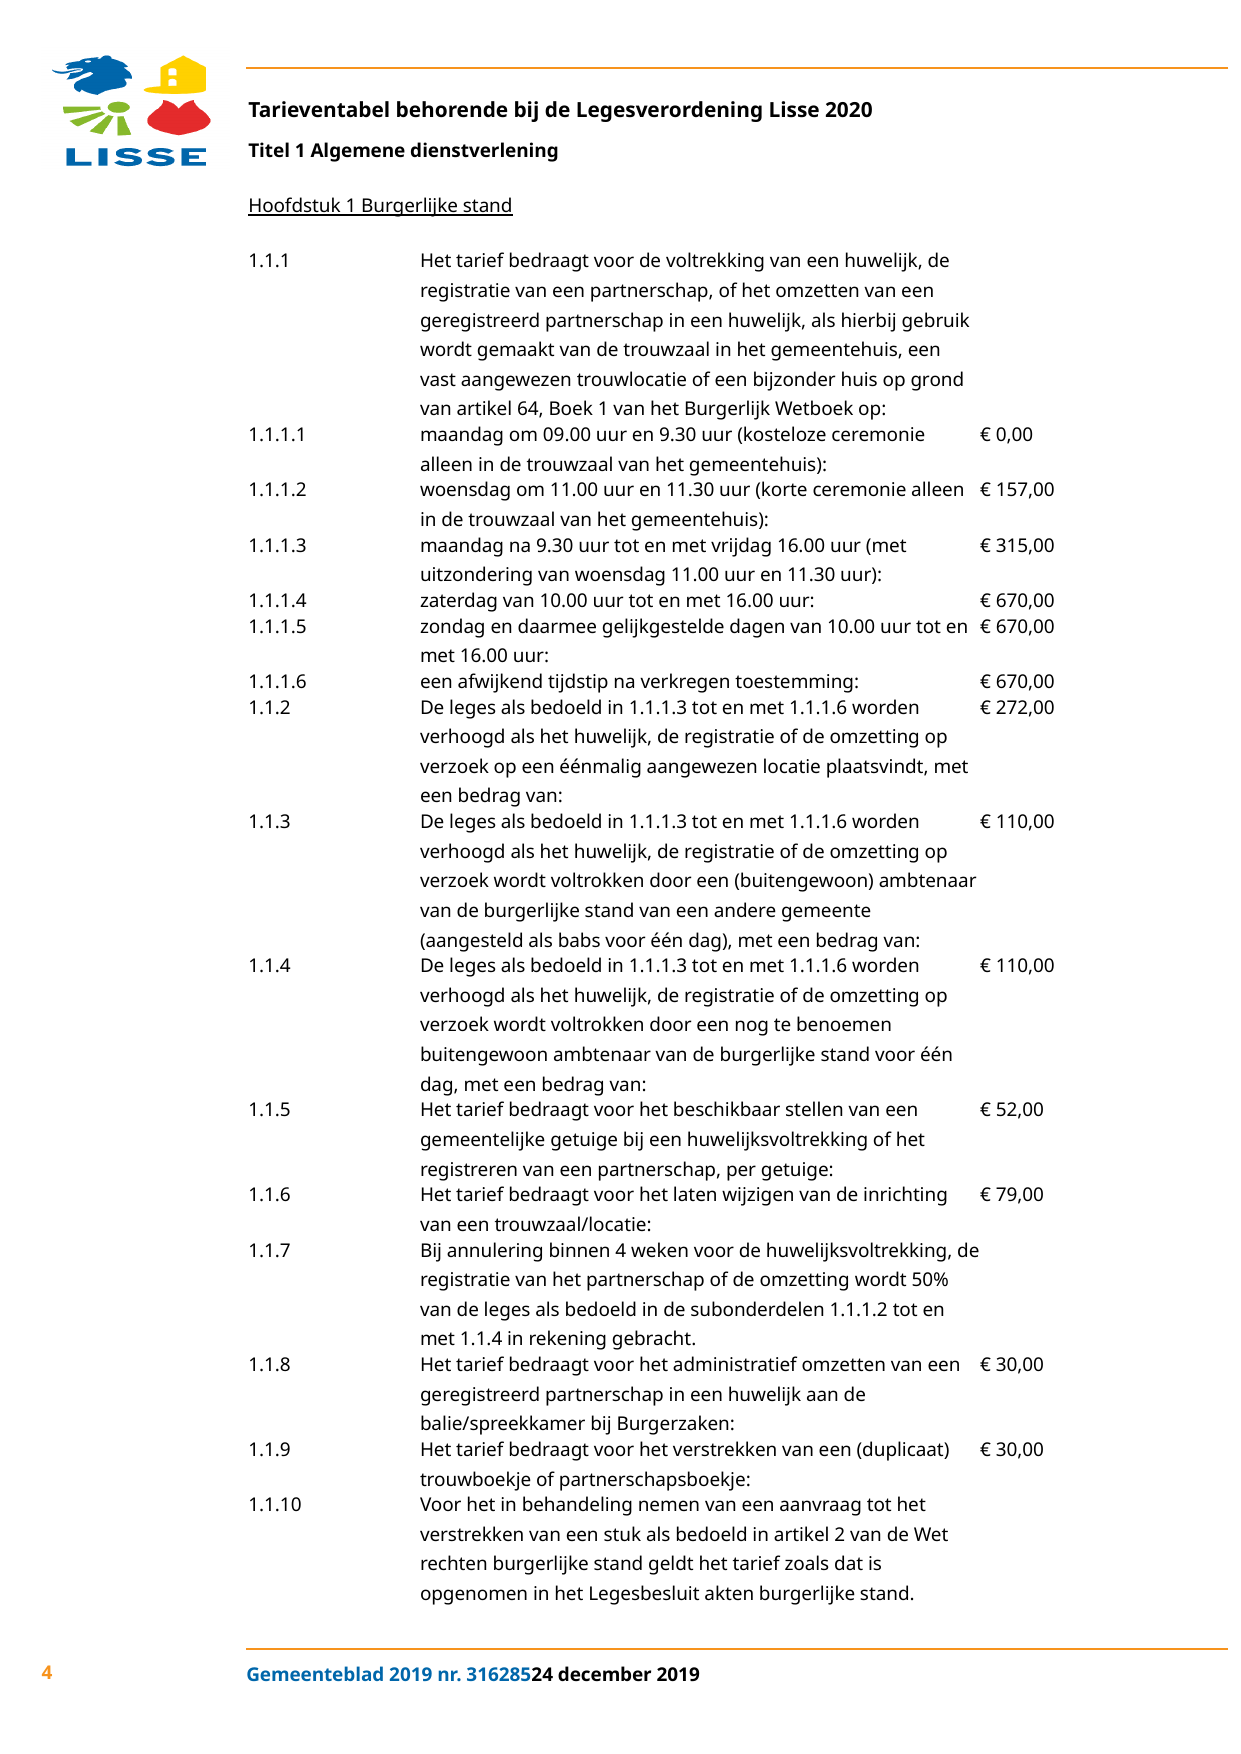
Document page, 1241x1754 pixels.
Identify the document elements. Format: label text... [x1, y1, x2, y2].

table_cell 1.1.1.4 [248, 587, 420, 613]
table_cell zaterdag van 10.00 uur tot en met 16.00 uur: [420, 587, 980, 613]
table_cell € 110,00 [980, 953, 1152, 1097]
table_cell € 0,00 [980, 421, 1152, 477]
table_cell € 670,00 [980, 613, 1152, 668]
table_cell Het tarief bedraagt voor het verstrekken van een (duplicaat) trouwboekje of partnerschapsboekje: [420, 1436, 980, 1491]
table_cell woensdag om 11.00 uur en 11.30 uur (korte ceremonie alleen in de trouwzaal van het gemeentehuis): [420, 477, 980, 532]
table_cell Het tarief bedraagt voor het laten wijzigen van de inrichting van een trouwzaal/locatie: [420, 1181, 980, 1237]
table_cell 1.1.1.1 [248, 421, 420, 477]
picture [41, 47, 231, 172]
table_cell Voor het in behandeling nemen van een aanvraag tot het verstrekken van een stuk als bedoeld in artikel 2 van de Wet rechten burgerlijke stand geldt het tarief zoals dat is opgenomen in het Legesbesluit akten burgerlijke stand. [420, 1491, 980, 1606]
table_cell De leges als bedoeld in 1.1.1.3 tot en met 1.1.1.6 worden verhoogd als het huwelijk, de registratie of de omzetting op verzoek wordt voltrokken door een (buitengewoon) ambtenaar van de burgerlijke stand van een andere gemeente (aangesteld als babs voor één dag), met een bedrag van: [420, 809, 980, 952]
table_cell € 30,00 [980, 1351, 1152, 1436]
table_cell [980, 248, 1152, 421]
table_cell 1.1.7 [248, 1237, 420, 1351]
text Tarieventabel behorende bij de Legesverordening Lisse 2020 [248, 95, 1152, 123]
table_cell 1.1.4 [248, 953, 420, 1097]
table_cell € 30,00 [980, 1436, 1152, 1491]
table_cell 1.1.2 [248, 694, 420, 808]
table_cell 1.1.1.5 [248, 613, 420, 668]
table_cell 1.1.1.2 [248, 477, 420, 532]
table_cell 1.1.9 [248, 1436, 420, 1491]
table_cell € 315,00 [980, 532, 1152, 587]
table_cell De leges als bedoeld in 1.1.1.3 tot en met 1.1.1.6 worden verhoogd als het huwelijk, de registratie of de omzetting op verzoek op een éénmalig aangewezen locatie plaatsvindt, met een bedrag van: [420, 694, 980, 808]
table_cell € 670,00 [980, 587, 1152, 613]
table_cell Bij annulering binnen 4 weken voor de huwelijksvoltrekking, de registratie van het partnerschap of de omzetting wordt 50% van de leges als bedoeld in de subonderdelen 1.1.1.2 tot en met 1.1.4 in rekening gebracht. [420, 1237, 980, 1351]
table_cell 1.1.10 [248, 1491, 420, 1606]
table_cell 1.1.6 [248, 1181, 420, 1237]
table_cell € 110,00 [980, 809, 1152, 952]
table_cell € 79,00 [980, 1181, 1152, 1237]
table_cell € 272,00 [980, 694, 1152, 808]
table_cell maandag na 9.30 uur tot en met vrijdag 16.00 uur (met uitzondering van woensdag 11.00 uur en 11.30 uur): [420, 532, 980, 587]
table_cell Het tarief bedraagt voor het administratief omzetten van een geregistreerd partnerschap in een huwelijk aan de balie/spreekkamer bij Burgerzaken: [420, 1351, 980, 1436]
table_cell Het tarief bedraagt voor de voltrekking van een huwelijk, de registratie van een partnerschap, of het omzetten van een geregistreerd partnerschap in een huwelijk, als hierbij gebruik wordt gemaakt van de trouwzaal in het gemeentehuis, een vast aangewezen trouwlocatie of een bijzonder huis op grond van artikel 64, Boek 1 van het Burgerlijk Wetboek op: [420, 248, 980, 421]
table_cell 1.1.8 [248, 1351, 420, 1436]
table_cell De leges als bedoeld in 1.1.1.3 tot en met 1.1.1.6 worden verhoogd als het huwelijk, de registratie of de omzetting op verzoek wordt voltrokken door een nog te benoemen buitengewoon ambtenaar van de burgerlijke stand voor één dag, met een bedrag van: [420, 953, 980, 1097]
table_cell € 157,00 [980, 477, 1152, 532]
table_cell € 52,00 [980, 1097, 1152, 1181]
table_cell [980, 1491, 1152, 1606]
table_cell 1.1.1 [248, 248, 420, 421]
table_cell 1.1.3 [248, 809, 420, 952]
table_cell een afwijkend tijdstip na verkregen toestemming: [420, 668, 980, 694]
table_cell 1.1.1.6 [248, 668, 420, 694]
table_cell Het tarief bedraagt voor het beschikbaar stellen van een gemeentelijke getuige bij een huwelijksvoltrekking of het registreren van een partnerschap, per getuige: [420, 1097, 980, 1181]
table_header Hoofdstuk 1 Burgerlijke stand [248, 192, 1152, 248]
table_cell € 670,00 [980, 668, 1152, 694]
table_cell zondag en daarmee gelijkgestelde dagen van 10.00 uur tot en met 16.00 uur: [420, 613, 980, 668]
table_cell [980, 1237, 1152, 1351]
table_cell 1.1.1.3 [248, 532, 420, 587]
table_cell maandag om 09.00 uur en 9.30 uur (kosteloze ceremonie alleen in de trouwzaal van het gemeentehuis): [420, 421, 980, 477]
text Titel 1 Algemene dienstverlening [248, 137, 1152, 163]
table_cell 1.1.5 [248, 1097, 420, 1181]
